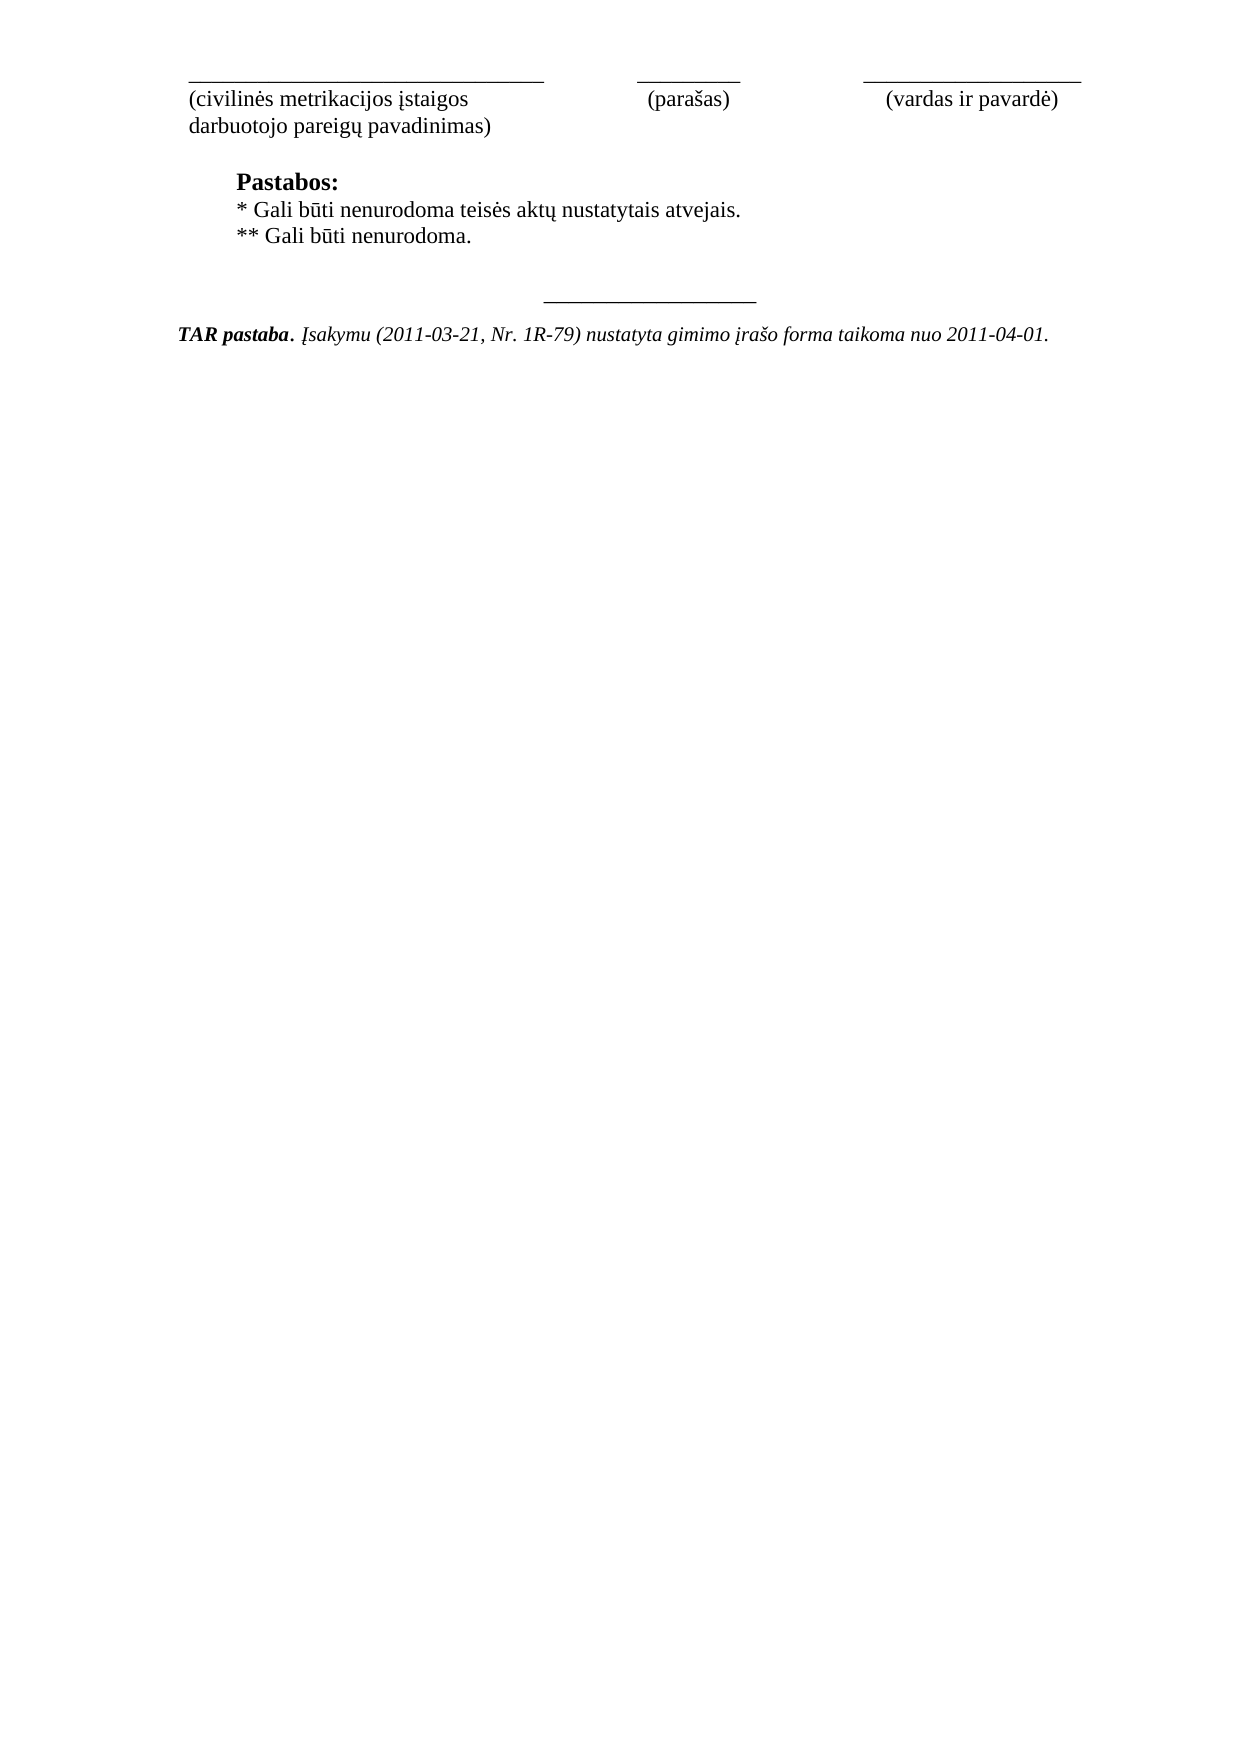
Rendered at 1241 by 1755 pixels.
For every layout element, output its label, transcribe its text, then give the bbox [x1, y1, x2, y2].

text TAR pastaba. Įsakymu (2011-03-21, Nr. 1R-79) nustatyta gimimo įrašo forma taikoma nuo 2011-04-01. [177, 318, 1122, 347]
text ** Gali būti nenurodoma. [177, 222, 1122, 248]
table_header ___________________ (vardas ir pavardė) [823, 59, 1122, 138]
text * Gali būti nenurodoma teisės aktų nustatytais atvejais. [177, 196, 1122, 222]
text Pastabos: [177, 167, 1122, 196]
text _________________ [177, 277, 1122, 306]
table_header _______________________________ (civilinės metrikacijos įstaigos darbuotojo pareigų pavadinimas) [177, 59, 555, 138]
table_header _________ (parašas) [555, 59, 822, 138]
